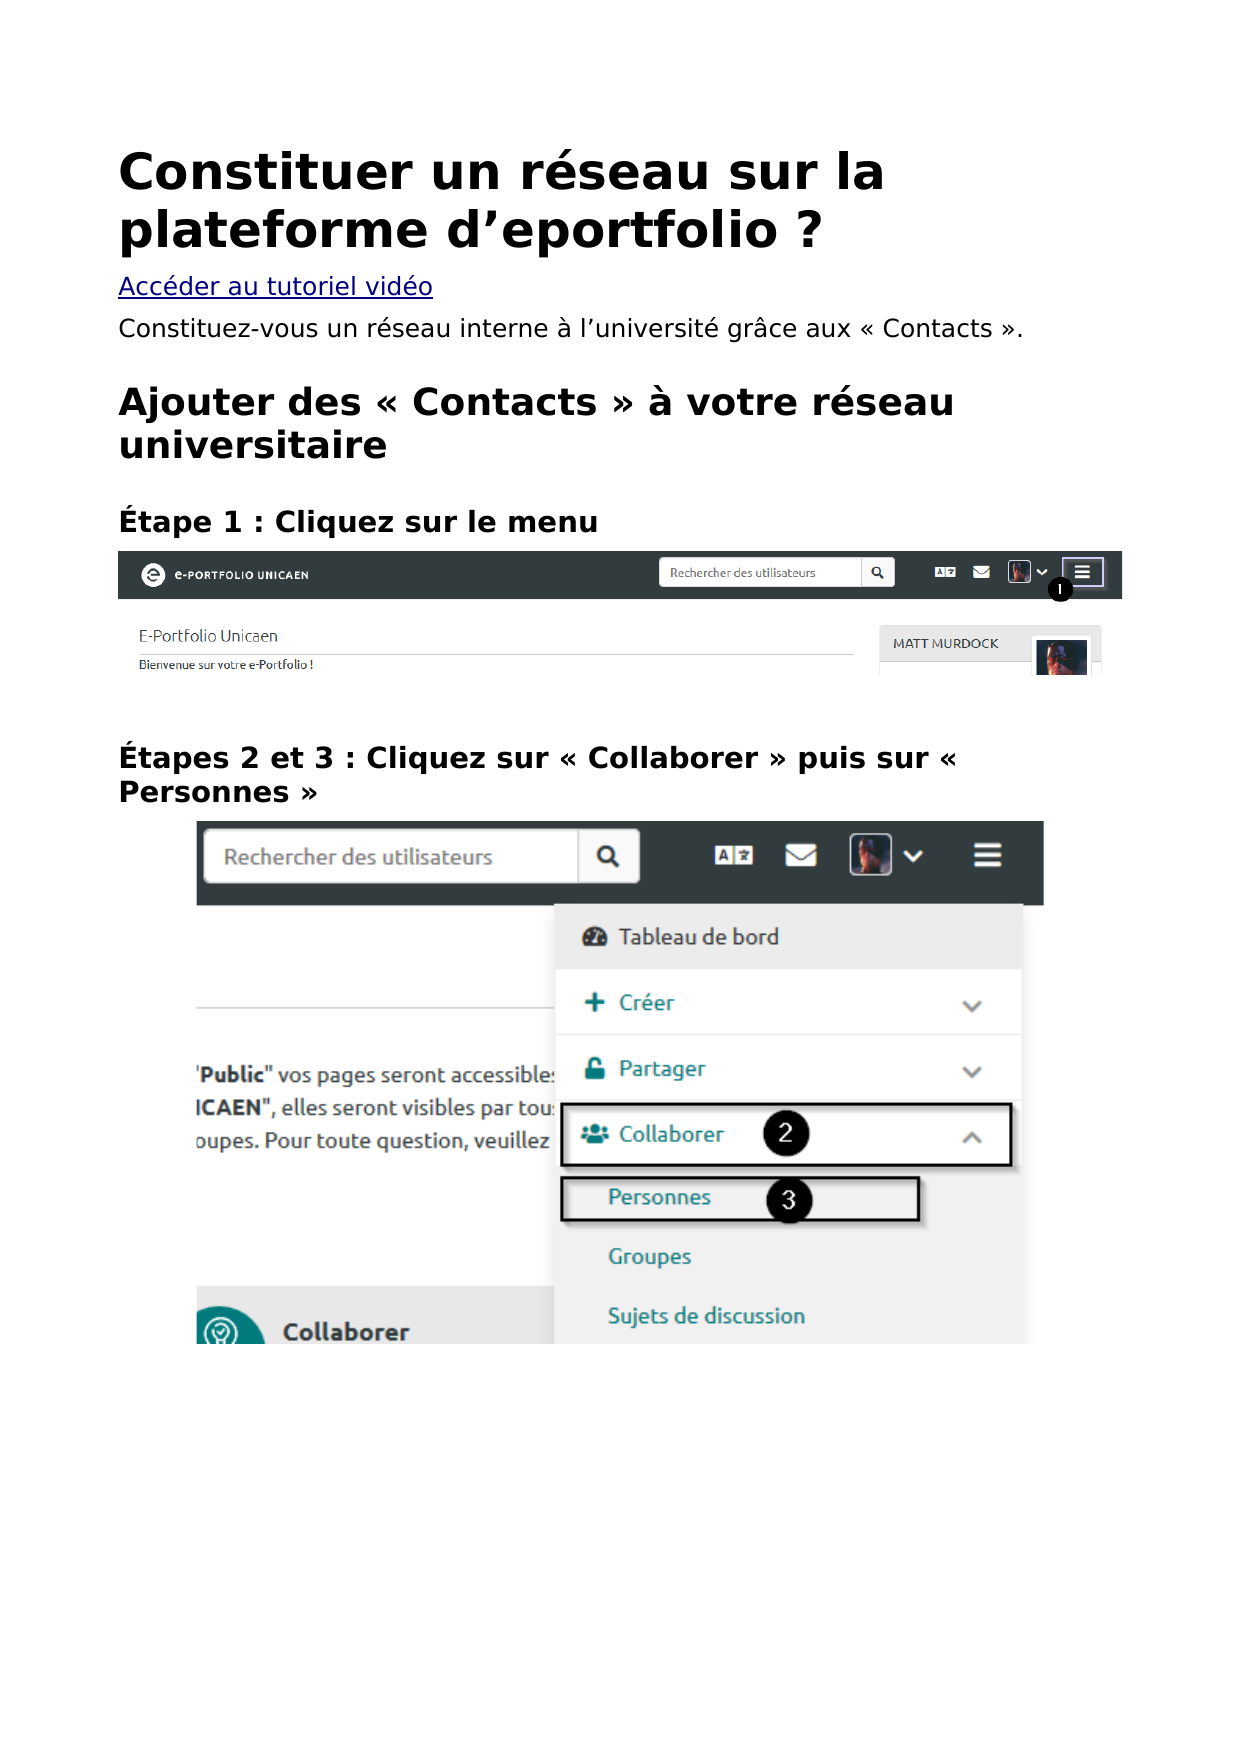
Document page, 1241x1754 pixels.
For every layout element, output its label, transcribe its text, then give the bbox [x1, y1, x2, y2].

subtitle Ajouter des « Contacts » à votre réseau universitaire [118, 380, 1122, 468]
subtitle Étape 1 : Cliquez sur le menu [118, 505, 1122, 539]
subtitle Constituer un réseau sur la plateforme d’eportfolio ? [118, 143, 1122, 259]
subtitle Étapes 2 et 3 : Cliquez sur « Collaborer » puis sur « Personnes » [118, 741, 1122, 809]
text Accéder au tutoriel vidéo [118, 272, 1122, 301]
picture [196, 821, 1044, 1344]
picture [118, 551, 1123, 675]
text Constituez-vous un réseau interne à l’université grâce aux « Contacts ». [118, 314, 1122, 343]
